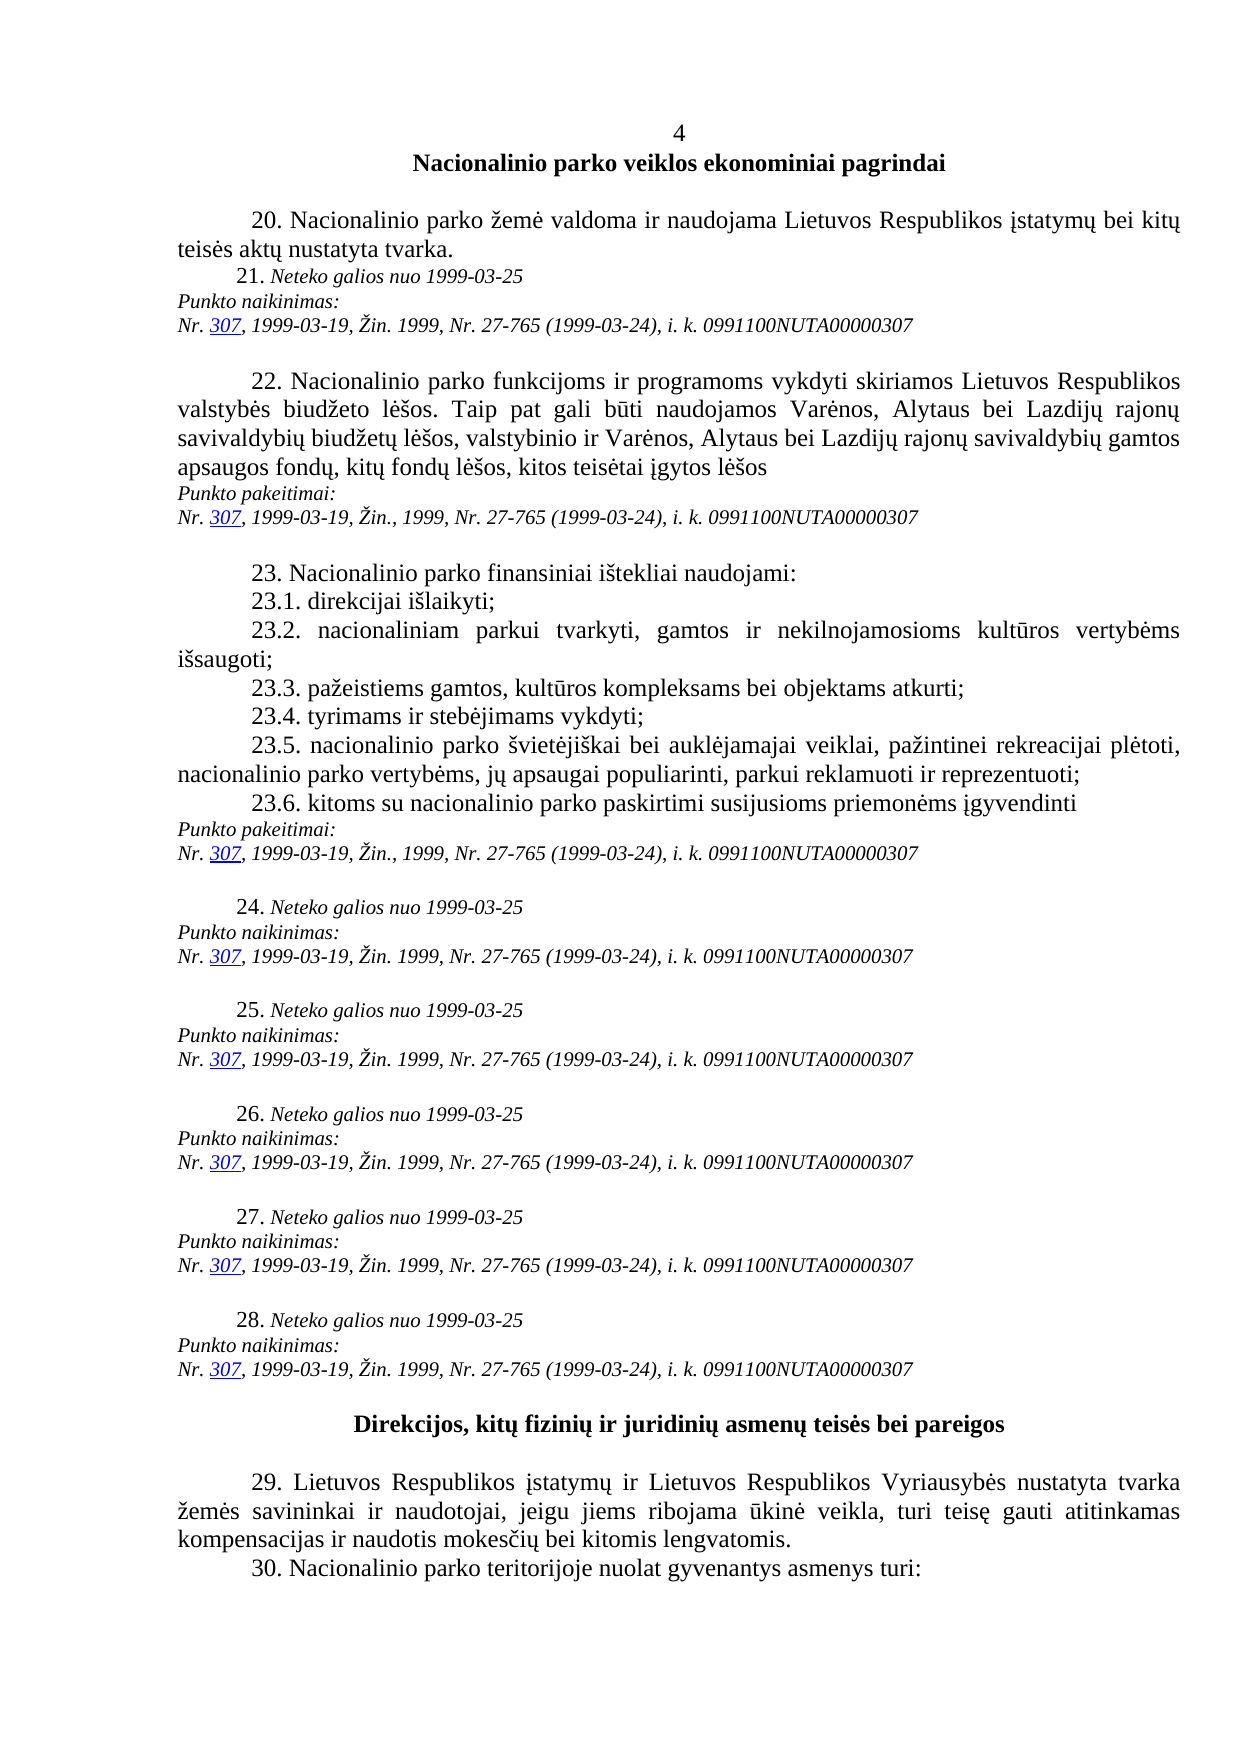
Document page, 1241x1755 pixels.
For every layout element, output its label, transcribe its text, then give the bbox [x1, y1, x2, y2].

text Punkto naikinimas: [177, 1229, 1181, 1253]
text Direkcijos, kitų fizinių ir juridinių asmenų teisės bei pareigos [177, 1409, 1181, 1438]
text 21. Neteko galios nuo 1999-03-25 [177, 263, 1181, 289]
text 25. Neteko galios nuo 1999-03-25 [177, 997, 1181, 1023]
text 23.6. kitoms su nacionalinio parko paskirtimi susijusioms priemonėms įgyvendinti [177, 788, 1181, 816]
text 29. Lietuvos Respublikos įstatymų ir Lietuvos Respublikos Vyriausybės nustatyta tvarka žemės savininkai ir naudotojai, jeigu jiems ribojama ūkinė veikla, turi teisę gauti atitinkamas kompensacijas ir naudotis mokesčių bei kitomis lengvatomis. [177, 1467, 1181, 1553]
text Punkto pakeitimai: [177, 816, 1181, 841]
text 23.2. nacionaliniam parkui tvarkyti, gamtos ir nekilnojamosioms kultūros vertybėms išsaugoti; [177, 615, 1181, 673]
text Nr. 307, 1999-03-19, Žin. 1999, Nr. 27-765 (1999-03-24), i. k. 0991100NUTA00000307 [177, 944, 1181, 968]
text 23.3. pažeistiems gamtos, kultūros kompleksams bei objektams atkurti; [177, 673, 1181, 701]
text 22. Nacionalinio parko funkcijoms ir programoms vykdyti skiriamos Lietuvos Respublikos valstybės biudžeto lėšos. Taip pat gali būti naudojamos Varėnos, Alytaus bei Lazdijų rajonų savivaldybių biudžetų lėšos, valstybinio ir Varėnos, Alytaus bei Lazdijų rajonų savivaldybių gamtos apsaugos fondų, kitų fondų lėšos, kitos teisėtai įgytos lėšos [177, 366, 1181, 481]
text Punkto naikinimas: [177, 920, 1181, 944]
text Nr. 307, 1999-03-19, Žin. 1999, Nr. 27-765 (1999-03-24), i. k. 0991100NUTA00000307 [177, 313, 1181, 337]
text 23.5. nacionalinio parko švietėjiškai bei auklėjamajai veiklai, pažintinei rekreacijai plėtoti, nacionalinio parko vertybėms, jų apsaugai populiarinti, parkui reklamuoti ir reprezentuoti; [177, 730, 1181, 788]
text Punkto pakeitimai: [177, 481, 1181, 505]
text 20. Nacionalinio parko žemė valdoma ir naudojama Lietuvos Respublikos įstatymų bei kitų teisės aktų nustatyta tvarka. [177, 205, 1181, 263]
text Punkto naikinimas: [177, 1023, 1181, 1047]
text 23.1. direkcijai išlaikyti; [177, 586, 1181, 615]
text 23. Nacionalinio parko finansiniai ištekliai naudojami: [177, 558, 1181, 586]
text 24. Neteko galios nuo 1999-03-25 [177, 893, 1181, 920]
text Nr. 307, 1999-03-19, Žin. 1999, Nr. 27-765 (1999-03-24), i. k. 0991100NUTA00000307 [177, 1357, 1181, 1381]
text 27. Neteko galios nuo 1999-03-25 [177, 1203, 1181, 1229]
text 23.4. tyrimams ir stebėjimams vykdyti; [177, 701, 1181, 730]
text Nacionalinio parko veiklos ekonominiai pagrindai [177, 148, 1181, 176]
text Nr. 307, 1999-03-19, Žin. 1999, Nr. 27-765 (1999-03-24), i. k. 0991100NUTA00000307 [177, 1047, 1181, 1071]
text Nr. 307, 1999-03-19, Žin., 1999, Nr. 27-765 (1999-03-24), i. k. 0991100NUTA00000307 [177, 505, 1181, 529]
text Nr. 307, 1999-03-19, Žin. 1999, Nr. 27-765 (1999-03-24), i. k. 0991100NUTA00000307 [177, 1253, 1181, 1277]
text Punkto naikinimas: [177, 1333, 1181, 1357]
text Nr. 307, 1999-03-19, Žin., 1999, Nr. 27-765 (1999-03-24), i. k. 0991100NUTA00000307 [177, 841, 1181, 864]
text 30. Nacionalinio parko teritorijoje nuolat gyvenantys asmenys turi: [177, 1553, 1181, 1582]
text 28. Neteko galios nuo 1999-03-25 [177, 1306, 1181, 1333]
text Nr. 307, 1999-03-19, Žin. 1999, Nr. 27-765 (1999-03-24), i. k. 0991100NUTA00000307 [177, 1150, 1181, 1174]
text Punkto naikinimas: [177, 289, 1181, 313]
text 26. Neteko galios nuo 1999-03-25 [177, 1100, 1181, 1126]
text Punkto naikinimas: [177, 1126, 1181, 1150]
